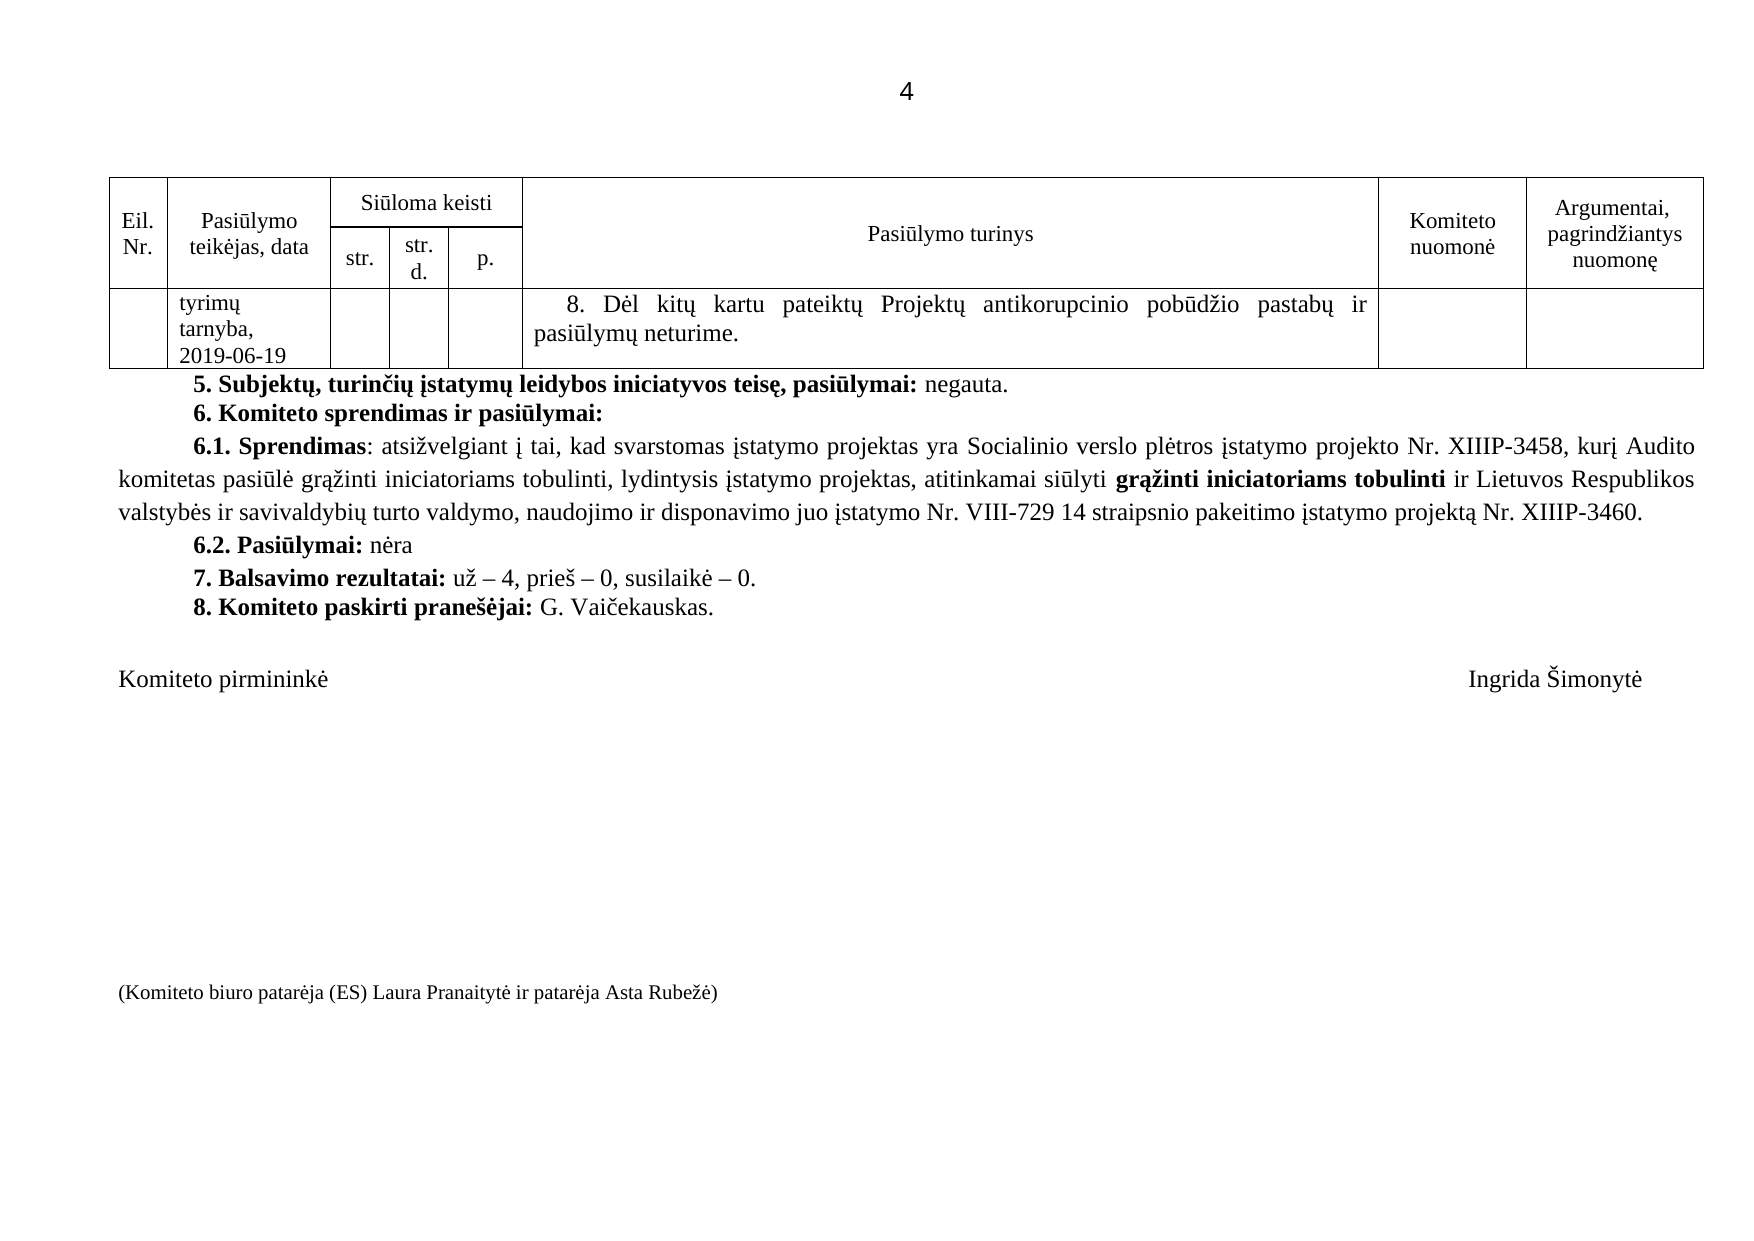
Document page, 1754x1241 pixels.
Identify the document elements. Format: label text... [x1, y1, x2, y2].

text Komiteto pirmininkė (Parašas) Ingrida Šimonytė [118, 664, 1695, 692]
table_cell [1379, 289, 1526, 368]
text 6.2. Pasiūlymai: nėra [118, 530, 1695, 559]
text 6.1. Sprendimas: atsižvelgiant į tai, kad svarstomas įstatymo projektas yra Socialinio verslo plėtros įstatymo projekto Nr. XIIIP-3458, kurį Audito komitetas pasiūlė grąžinti iniciatoriams tobulinti, lydintysis įstatymo projektas, atitinkamai siūlyti grąžinti iniciatoriams tobulinti ir Lietuvos Respublikos valstybės ir savivaldybių turto valdymo, naudojimo ir disponavimo juo įstatymo Nr. VIII-729 14 straipsnio pakeitimo įstatymo projektą Nr. XIIIP-3460. [118, 431, 1695, 526]
table_header Eil. Nr. [110, 178, 167, 288]
text (Komiteto biuro patarėja (ES) Laura Pranaitytė ir patarėja Asta Rubežė) [118, 980, 1695, 1004]
table_cell [110, 289, 167, 368]
table_cell p. [449, 228, 522, 288]
table_cell str. d. [390, 228, 448, 288]
table_cell [331, 289, 389, 368]
text 7. Balsavimo rezultatai: už – 4, prieš – 0, susilaikė – 0. [118, 563, 1695, 592]
table_cell [449, 289, 522, 368]
table_cell 8. Dėl kitų kartu pateiktų Projektų antikorupcinio pobūdžio pastabų ir pasiūlymų neturime. [523, 289, 1378, 368]
table_cell [390, 289, 448, 368]
text 8. Komiteto paskirti pranešėjai: G. Vaičekauskas. [118, 592, 1695, 621]
text 6. Komiteto sprendimas ir pasiūlymai: [118, 398, 1695, 427]
table_header Pasiūlymo teikėjas, data [168, 178, 330, 288]
table_header Argumentai, pagrindžiantys nuomonę [1527, 178, 1703, 288]
table_header Komiteto nuomonė [1379, 178, 1526, 288]
table_header Siūloma keisti [331, 178, 522, 226]
table_cell tyrimų tarnyba, 2019-06-19 [168, 289, 330, 368]
text 5. Subjektų, turinčių įstatymų leidybos iniciatyvos teisę, pasiūlymai: negauta. [118, 369, 1695, 398]
table_cell str. [331, 228, 389, 288]
table_header Pasiūlymo turinys [523, 178, 1378, 288]
table_cell [1527, 289, 1703, 368]
